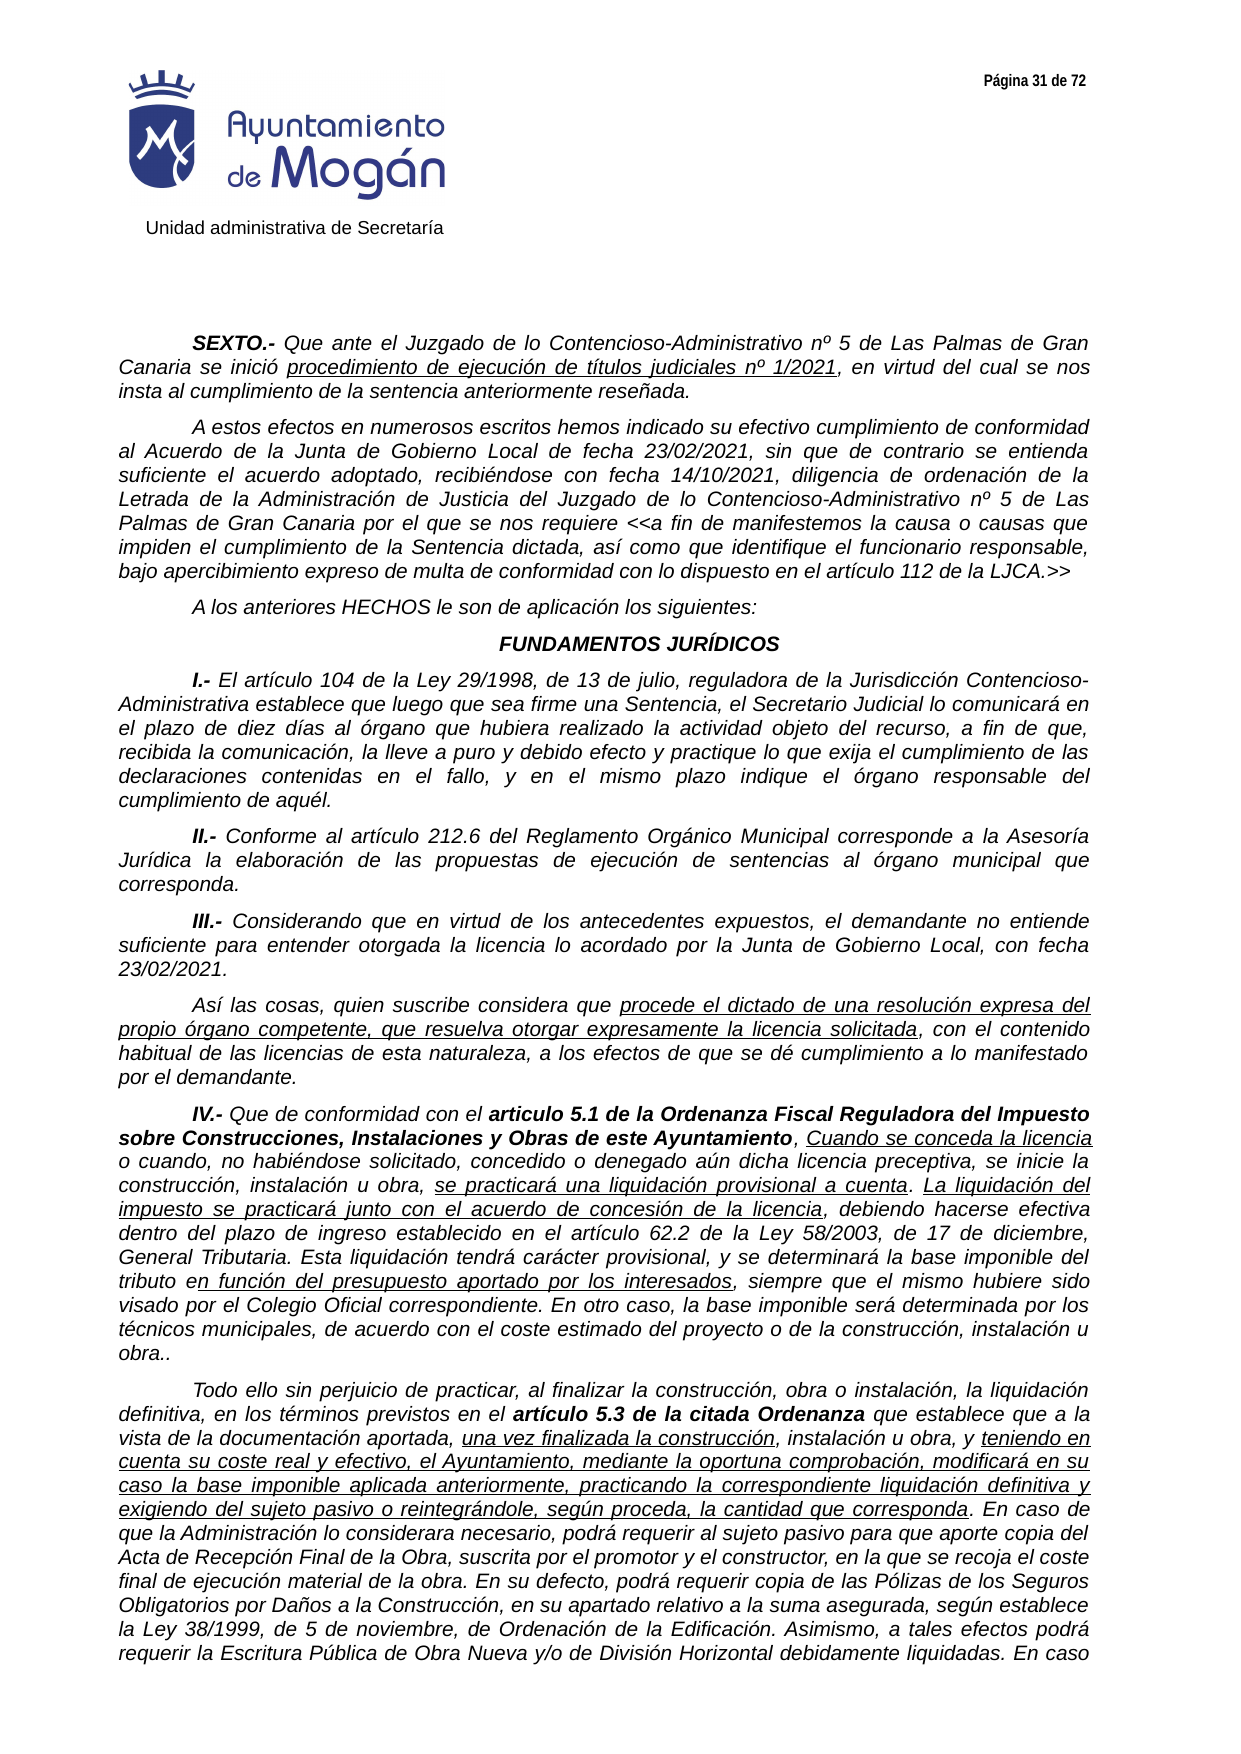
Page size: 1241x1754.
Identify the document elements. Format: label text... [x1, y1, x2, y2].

text IV.- Que de conformidad con el articulo 5.1 de la Ordenanza Fiscal Reguladora del Impuesto sobre Construcciones, Instalaciones y Obras de este Ayuntamiento, Cuando se conceda la licencia o cuando, no habiéndose solicitado, concedido o denegado aún dicha licencia preceptiva, se inicie la construcción, instalación u obra, se practicará una liquidación provisional a cuenta. La liquidación del impuesto se practicará junto con el acuerdo de concesión de la licencia, debiendo hacerse efectiva dentro del plazo de ingreso establecido en el artículo 62.2 de la Ley 58/2003, de 17 de diciembre, General Tributaria. Esta liquidación tendrá carácter provisional, y se determinará la base imponible del tributo en función del presupuesto aportado por los interesados, siempre que el mismo hubiere sido visado por el Colegio Oficial correspondiente. En otro caso, la base imponible será determinada por los técnicos municipales, de acuerdo con el coste estimado del proyecto o de la construcción, instalación u obra.. [118, 1101, 1092, 1365]
text A estos efectos en numerosos escritos hemos indicado su efectivo cumplimiento de conformidad al Acuerdo de la Junta de Gobierno Local de fecha 23/02/2021, sin que de contrario se entienda suficiente el acuerdo adoptado, recibiéndose con fecha 14/10/2021, diligencia de ordenación de la Letrada de la Administración de Justicia del Juzgado de lo Contencioso-Administrativo nº 5 de Las Palmas de Gran Canaria por el que se nos requiere <<a fin de manifestemos la causa o causas que impiden el cumplimiento de la Sentencia dictada, así como que identifique el funcionario responsable, bajo apercibimiento expreso de multa de conformidad con lo dispuesto en el artículo 112 de la LJCA.>> [118, 415, 1092, 583]
text II.- Conforme al artículo 212.6 del Reglamento Orgánico Municipal corresponde a la Asesoría Jurídica la elaboración de las propuestas de ejecución de sentencias al órgano municipal que corresponda. [118, 824, 1092, 896]
text Así las cosas, quien suscribe considera que procede el dictado de una resolución expresa del propio órgano competente, que resuelva otorgar expresamente la licencia solicitada, con el contenido habitual de las licencias de esta naturaleza, a los efectos de que se dé cumplimiento a lo manifestado por el demandante. [118, 993, 1092, 1089]
picture [128, 70, 445, 206]
text III.- Considerando que en virtud de los antecedentes expuestos, el demandante no entiende suficiente para entender otorgada la licencia lo acordado por la Junta de Gobierno Local, con fecha 23/02/2021. [118, 909, 1092, 981]
text A los anteriores HECHOS le son de aplicación los siguientes: [118, 595, 1092, 619]
text I.- El artículo 104 de la Ley 29/1998, de 13 de julio, reguladora de la Jurisdicción Contencioso-Administrativa establece que luego que sea firme una Sentencia, el Secretario Judicial lo comunicará en el plazo de diez días al órgano que hubiera realizado la actividad objeto del recurso, a fin de que, recibida la comunicación, la lleve a puro y debido efecto y practique lo que exija el cumplimiento de las declaraciones contenidas en el fallo, y en el mismo plazo indique el órgano responsable del cumplimiento de aquél. [118, 668, 1092, 812]
text FUNDAMENTOS JURÍDICOS [118, 632, 1092, 656]
text SEXTO.- Que ante el Juzgado de lo Contencioso-Administrativo nº 5 de Las Palmas de Gran Canaria se inició procedimiento de ejecución de títulos judiciales nº 1/2021, en virtud del cual se nos insta al cumplimiento de la sentencia anteriormente reseñada. [118, 331, 1092, 402]
text Todo ello sin perjuicio de practicar, al finalizar la construcción, obra o instalación, la liquidación definitiva, en los términos previstos en el artículo 5.3 de la citada Ordenanza que establece que a la vista de la documentación aportada, una vez finalizada la construcción, instalación u obra, y teniendo en cuenta su coste real y efectivo, el Ayuntamiento, mediante la oportuna comprobación, modificará en su caso la base imponible aplicada anteriormente, practicando la correspondiente liquidación definitiva y exigiendo del sujeto pasivo o reintegrándole, según proceda, la cantidad que corresponda. En caso de que la Administración lo considerara necesario, podrá requerir al sujeto pasivo para que aporte copia del Acta de Recepción Final de la Obra, suscrita por el promotor y el constructor, en la que se recoja el coste final de ejecución material de la obra. En su defecto, podrá requerir copia de las Pólizas de los Seguros Obligatorios por Daños a la Construcción, en su apartado relativo a la suma asegurada, según establece la Ley 38/1999, de 5 de noviembre, de Ordenación de la Edificación. Asimismo, a tales efectos podrá requerir la Escritura Pública de Obra Nueva y/o de División Horizontal debidamente liquidadas. En caso [118, 1377, 1092, 1665]
